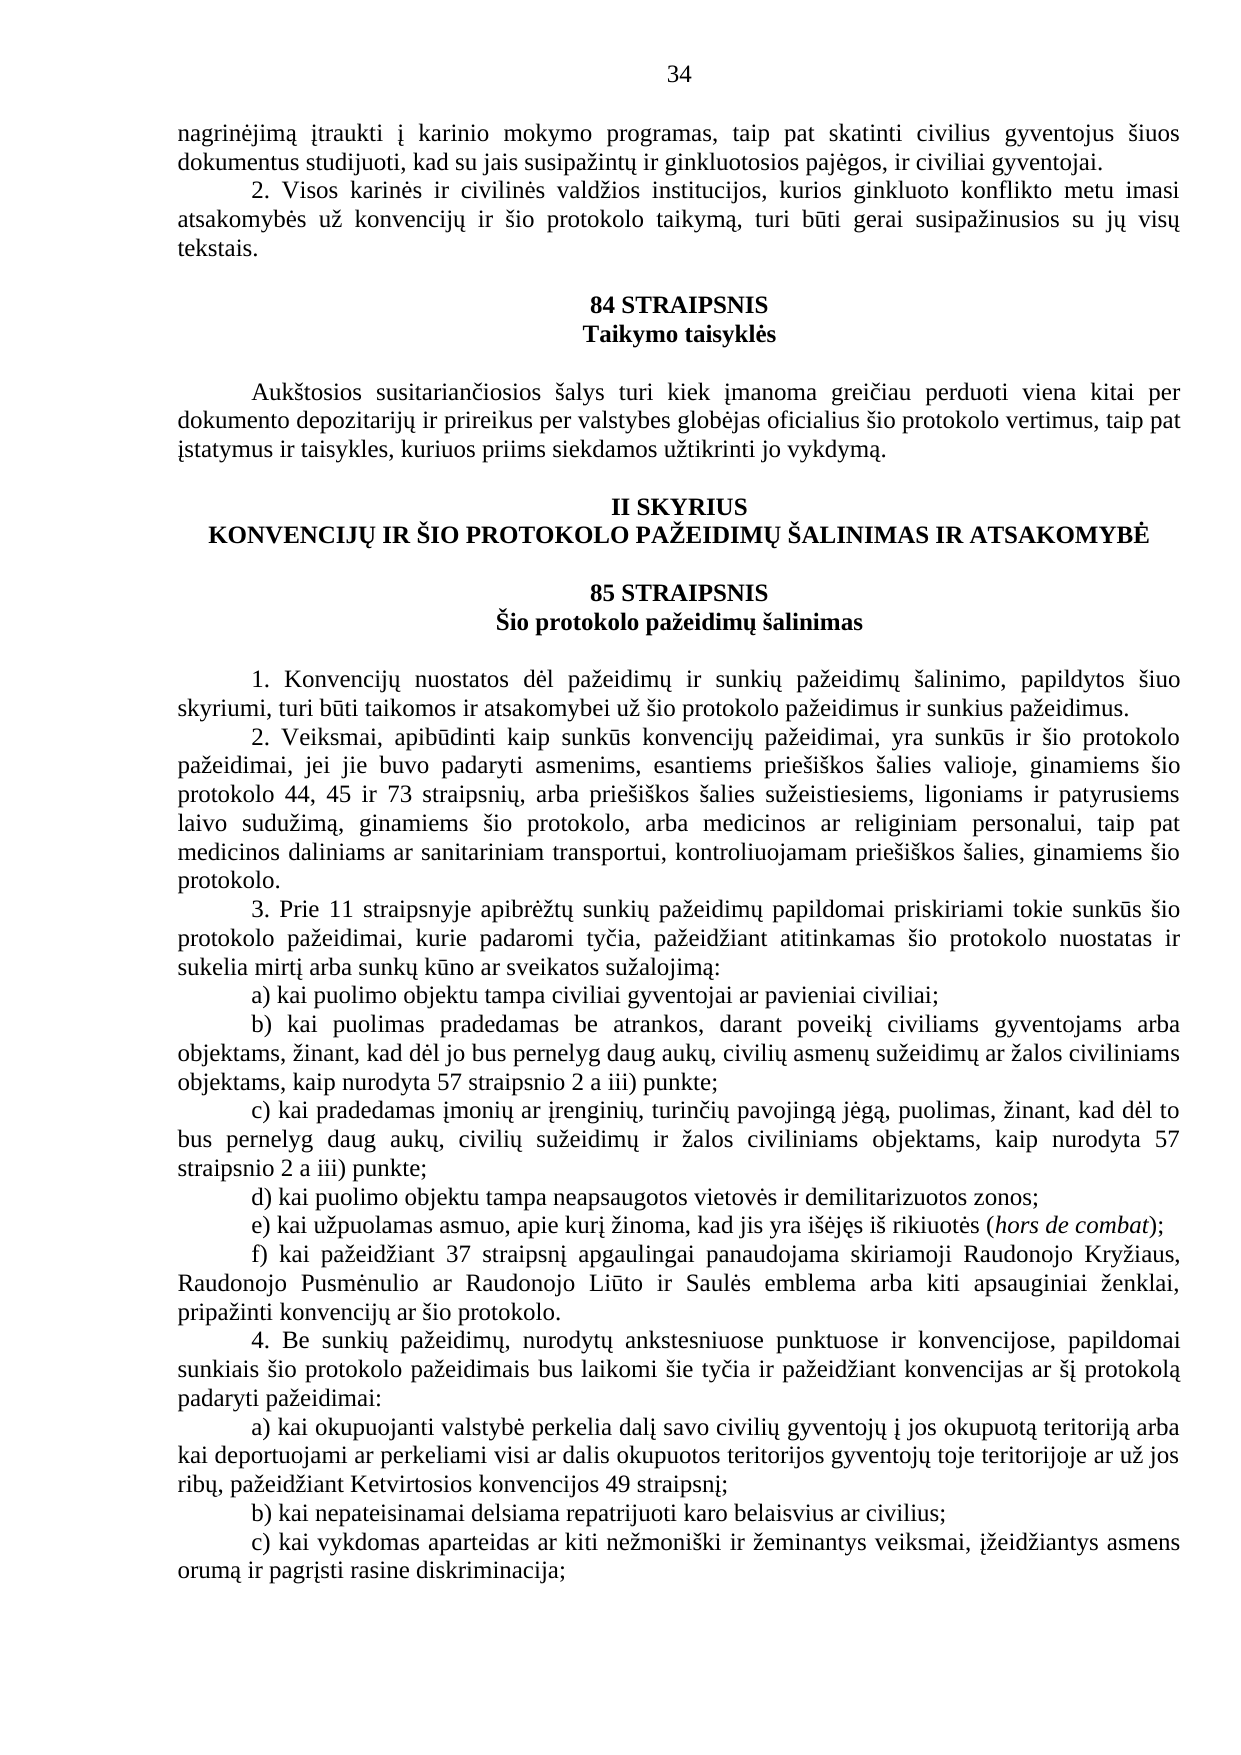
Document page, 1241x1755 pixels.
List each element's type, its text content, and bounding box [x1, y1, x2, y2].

text a) kai okupuojanti valstybė perkelia dalį savo civilių gyventojų į jos okupuotą teritoriją arba kai deportuojami ar perkeliami visi ar dalis okupuotos teritorijos gyventojų toje teritorijoje ar už jos ribų, pažeidžiant Ketvirtosios konvencijos 49 straipsnį; [177, 1412, 1181, 1498]
text nagrinėjimą įtraukti į karinio mokymo programas, taip pat skatinti civilius gyventojus šiuos dokumentus studijuoti, kad su jais susipažintų ir ginkluotosios pajėgos, ir civiliai gyventojai. [177, 118, 1181, 176]
text e) kai užpuolamas asmuo, apie kurį žinoma, kad jis yra išėjęs iš rikiuotės (hors de combat); [177, 1211, 1181, 1239]
text b) kai nepateisinamai delsiama repatrijuoti karo belaisvius ar civilius; [177, 1498, 1181, 1527]
text 2. Visos karinės ir civilinės valdžios institucijos, kurios ginkluoto konflikto metu imasi atsakomybės už konvencijų ir šio protokolo taikymą, turi būti gerai susipažinusios su jų visų tekstais. [177, 176, 1181, 262]
text c) kai vykdomas aparteidas ar kiti nežmoniški ir žeminantys veiksmai, įžeidžiantys asmens orumą ir pagrįsti rasine diskriminacija; [177, 1527, 1181, 1584]
text f) kai pažeidžiant 37 straipsnį apgaulingai panaudojama skiriamoji Raudonojo Kryžiaus, Raudonojo Pusmėnulio ar Raudonojo Liūto ir Saulės emblema arba kiti apsauginiai ženklai, pripažinti konvencijų ar šio protokolo. [177, 1239, 1181, 1326]
text Taikymo taisyklės [177, 319, 1181, 348]
text II skyrius [177, 492, 1181, 521]
text 85 STRAIPSNIS [177, 578, 1181, 607]
text a) kai puolimo objektu tampa civiliai gyventojai ar pavieniai civiliai; [177, 981, 1181, 1009]
text 3. Prie 11 straipsnyje apibrėžtų sunkių pažeidimų papildomai priskiriami tokie sunkūs šio protokolo pažeidimai, kurie padaromi tyčia, pažeidžiant atitinkamas šio protokolo nuostatas ir sukelia mirtį arba sunkų kūno ar sveikatos sužalojimą: [177, 894, 1181, 981]
text c) kai pradedamas įmonių ar įrenginių, turinčių pavojingą jėgą, puolimas, žinant, kad dėl to bus pernelyg daug aukų, civilių sužeidimų ir žalos civiliniams objektams, kaip nurodyta 57 straipsnio 2 a iii) punkte; [177, 1096, 1181, 1182]
text Konvencijų ir šio protokolo pažeidimų šalinimas ir atsakomybė [177, 521, 1181, 549]
text 84 STRAIPSNIS [177, 291, 1181, 319]
text b) kai puolimas pradedamas be atrankos, darant poveikį civiliams gyventojams arba objektams, žinant, kad dėl jo bus pernelyg daug aukų, civilių asmenų sužeidimų ar žalos civiliniams objektams, kaip nurodyta 57 straipsnio 2 a iii) punkte; [177, 1009, 1181, 1096]
text 2. Veiksmai, apibūdinti kaip sunkūs konvencijų pažeidimai, yra sunkūs ir šio protokolo pažeidimai, jei jie buvo padaryti asmenims, esantiems priešiškos šalies valioje, ginamiems šio protokolo 44, 45 ir 73 straipsnių, arba priešiškos šalies sužeistiesiems, ligoniams ir patyrusiems laivo sudužimą, ginamiems šio protokolo, arba medicinos ar religiniam personalui, taip pat medicinos daliniams ar sanitariniam transportui, kontroliuojamam priešiškos šalies, ginamiems šio protokolo. [177, 722, 1181, 894]
text 4. Be sunkių pažeidimų, nurodytų ankstesniuose punktuose ir konvencijose, papildomai sunkiais šio protokolo pažeidimais bus laikomi šie tyčia ir pažeidžiant konvencijas ar šį protokolą padaryti pažeidimai: [177, 1326, 1181, 1412]
text Aukštosios susitariančiosios šalys turi kiek įmanoma greičiau perduoti viena kitai per dokumento depozitarijų ir prireikus per valstybes globėjas oficialius šio protokolo vertimus, taip pat įstatymus ir taisykles, kuriuos priims siekdamos užtikrinti jo vykdymą. [177, 377, 1181, 463]
text d) kai puolimo objektu tampa neapsaugotos vietovės ir demilitarizuotos zonos; [177, 1182, 1181, 1211]
text 1. Konvencijų nuostatos dėl pažeidimų ir sunkių pažeidimų šalinimo, papildytos šiuo skyriumi, turi būti taikomos ir atsakomybei už šio protokolo pažeidimus ir sunkius pažeidimus. [177, 664, 1181, 722]
text Šio protokolo pažeidimų šalinimas [177, 607, 1181, 636]
